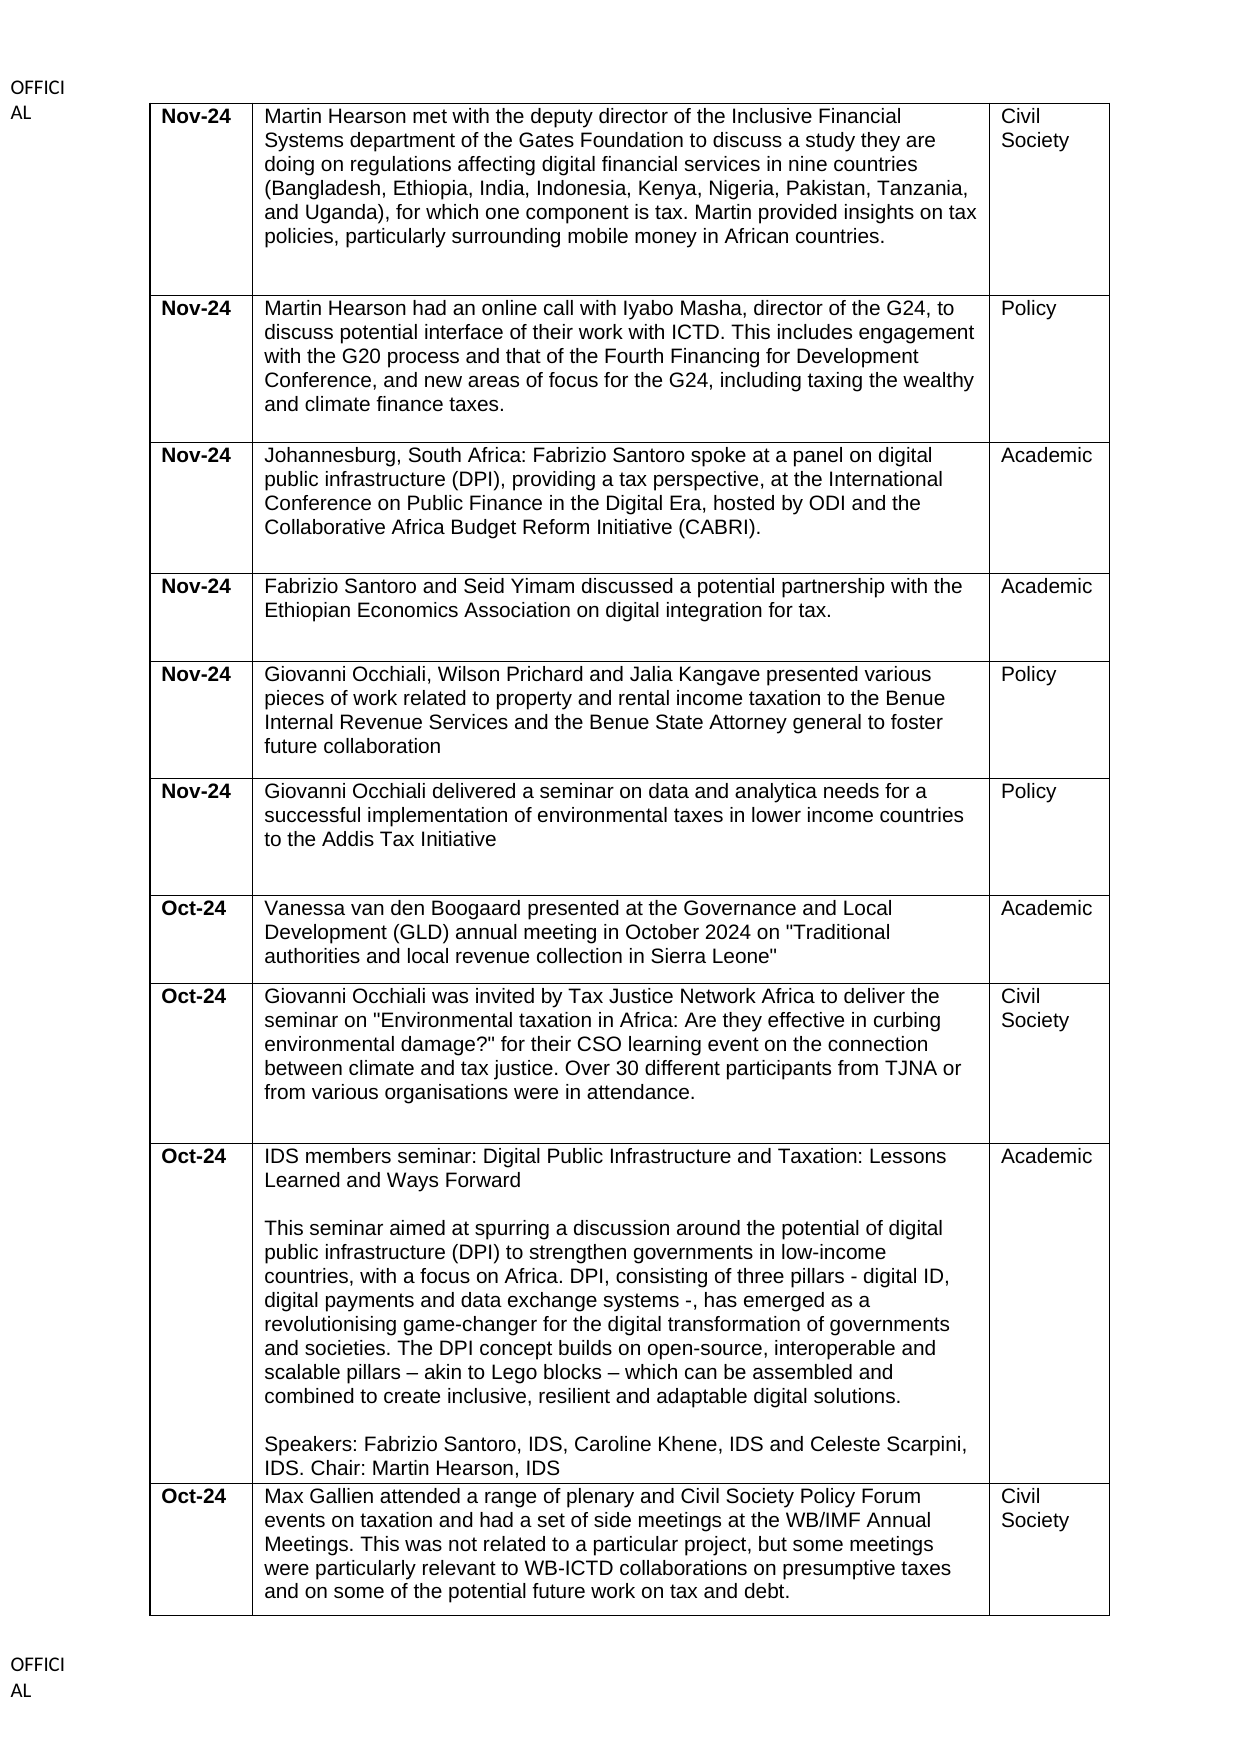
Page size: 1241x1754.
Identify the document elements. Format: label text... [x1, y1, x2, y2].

table_cell Martin Hearson met with the deputy director of the Inclusive Financial Systems department of the Gates Foundation to discuss a study they are doing on regulations affecting digital financial services in nine countries (Bangladesh, Ethiopia, India, Indonesia, Kenya, Nigeria, Pakistan, Tanzania, and Uganda), for which one component is tax. Martin provided insights on tax policies, particularly surrounding mobile money in African countries. [253, 104, 989, 294]
table_cell Civil Society [990, 984, 1109, 1143]
table_cell Nov-24 [151, 443, 252, 573]
table_cell Giovanni Occhiali was invited by Tax Justice Network Africa to deliver the seminar on "Environmental taxation in Africa: Are they effective in curbing environmental damage?" for their CSO learning event on the connection between climate and tax justice. Over 30 different participants from TJNA or from various organisations were in attendance. [253, 984, 989, 1143]
table_cell Oct-24 [151, 896, 252, 983]
table_cell Academic [990, 1144, 1109, 1482]
table_cell Johannesburg, South Africa: Fabrizio Santoro spoke at a panel on digital public infrastructure (DPI), providing a tax perspective, at the International Conference on Public Finance in the Digital Era, hosted by ODI and the Collaborative Africa Budget Reform Initiative (CABRI). [253, 443, 989, 573]
table_cell Oct-24 [151, 1484, 252, 1615]
table_cell Nov-24 [151, 574, 252, 661]
table_cell Oct-24 [151, 984, 252, 1143]
table_cell Policy [990, 779, 1109, 894]
table_cell Nov-24 [151, 104, 252, 294]
table_cell Vanessa van den Boogaard presented at the Governance and Local Development (GLD) annual meeting in October 2024 on "Traditional authorities and local revenue collection in Sierra Leone" [253, 896, 989, 983]
table_cell Civil Society [990, 104, 1109, 294]
table_cell Fabrizio Santoro and Seid Yimam discussed a potential partnership with the Ethiopian Economics Association on digital integration for tax. [253, 574, 989, 661]
table_cell Academic [990, 574, 1109, 661]
table_cell Civil Society [990, 1484, 1109, 1615]
table_cell Oct-24 [151, 1144, 252, 1482]
table_cell Policy [990, 662, 1109, 778]
table_cell Martin Hearson had an online call with Iyabo Masha, director of the G24, to discuss potential interface of their work with ICTD. This includes engagement with the G20 process and that of the Fourth Financing for Development Conference, and new areas of focus for the G24, including taxing the wealthy and climate finance taxes. [253, 296, 989, 442]
table_cell Nov-24 [151, 296, 252, 442]
table_cell Max Gallien attended a range of plenary and Civil Society Policy Forum events on taxation and had a set of side meetings at the WB/IMF Annual Meetings. This was not related to a particular project, but some meetings were particularly relevant to WB-ICTD collaborations on presumptive taxes and on some of the potential future work on tax and debt. [253, 1484, 989, 1615]
table_cell Nov-24 [151, 779, 252, 894]
table_cell Academic [990, 896, 1109, 983]
table_cell Giovanni Occhiali delivered a seminar on data and analytica needs for a successful implementation of environmental taxes in lower income countries to the Addis Tax Initiative [253, 779, 989, 894]
table_cell Academic [990, 443, 1109, 573]
table_cell Giovanni Occhiali, Wilson Prichard and Jalia Kangave presented various pieces of work related to property and rental income taxation to the Benue Internal Revenue Services and the Benue State Attorney general to foster future collaboration [253, 662, 989, 778]
table_cell Nov-24 [151, 662, 252, 778]
table_cell Policy [990, 296, 1109, 442]
table_cell IDS members seminar: Digital Public Infrastructure and Taxation: Lessons Learned and Ways Forward This seminar aimed at spurring a discussion around the potential of digital public infrastructure (DPI) to strengthen governments in low-income countries, with a focus on Africa. DPI, consisting of three pillars - digital ID, digital payments and data exchange systems -, has emerged as a revolutionising game-changer for the digital transformation of governments and societies. The DPI concept builds on open-source, interoperable and scalable pillars – akin to Lego blocks – which can be assembled and combined to create inclusive, resilient and adaptable digital solutions. Speakers: Fabrizio Santoro, IDS, Caroline Khene, IDS and Celeste Scarpini, IDS. Chair: Martin Hearson, IDS [253, 1144, 989, 1482]
